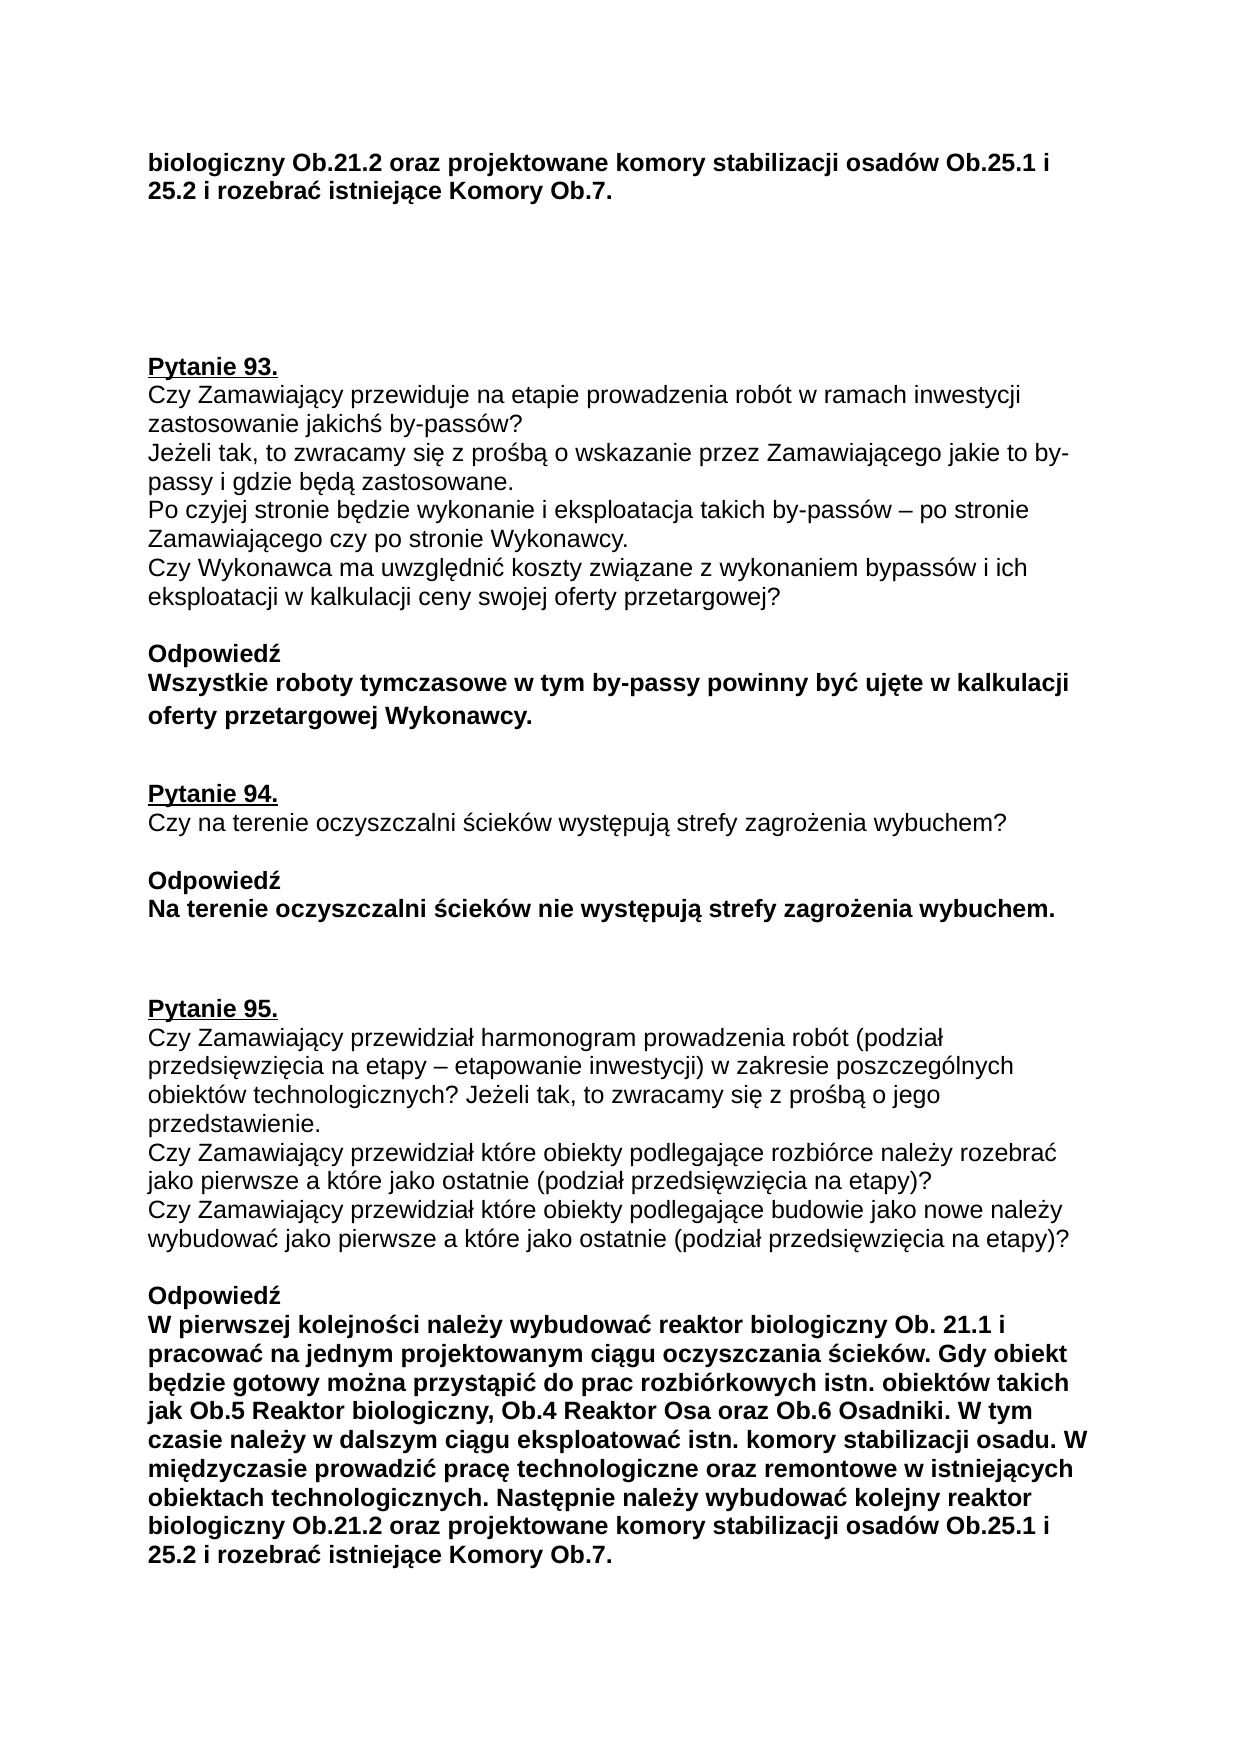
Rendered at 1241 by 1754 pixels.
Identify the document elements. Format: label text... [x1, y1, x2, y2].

text Wszystkie roboty tymczasowe w tym by-passy powinny być ujęte w kalkulacji oferty przetargowej Wykonawcy. [148, 668, 1093, 730]
text Odpowiedź [148, 639, 1093, 668]
text Czy Zamawiający przewiduje na etapie prowadzenia robót w ramach inwestycji zastosowanie jakichś by-passów? [148, 380, 1093, 438]
text Czy Zamawiający przewidział które obiekty podlegające budowie jako nowe należy wybudować jako pierwsze a które jako ostatnie (podział przedsięwzięcia na etapy)? [148, 1195, 1093, 1252]
text Pytanie 94. [148, 779, 1093, 808]
text Czy Zamawiający przewidział harmonogram prowadzenia robót (podział przedsięwzięcia na etapy – etapowanie inwestycji) w zakresie poszczególnych obiektów technologicznych? Jeżeli tak, to zwracamy się z prośbą o jego przedstawienie. [148, 1022, 1093, 1137]
text Czy Zamawiający przewidział które obiekty podlegające rozbiórce należy rozebrać jako pierwsze a które jako ostatnie (podział przedsięwzięcia na etapy)? [148, 1137, 1093, 1195]
text Odpowiedź [148, 866, 1093, 894]
text W pierwszej kolejności należy wybudować reaktor biologiczny Ob. 21.1 i pracować na jednym projektowanym ciągu oczyszczania ścieków. Gdy obiekt będzie gotowy można przystąpić do prac rozbiórkowych istn. obiektów takich jak Ob.5 Reaktor biologiczny, Ob.4 Reaktor Osa oraz Ob.6 Osadniki. W tym czasie należy w dalszym ciągu eksploatować istn. komory stabilizacji osadu. W międzyczasie prowadzić pracę technologiczne oraz remontowe w istniejących obiektach technologicznych. Następnie należy wybudować kolejny reaktor biologiczny Ob.21.2 oraz projektowane komory stabilizacji osadów Ob.25.1 i 25.2 i rozebrać istniejące Komory Ob.7. [148, 1310, 1093, 1569]
text Pytanie 95. [148, 994, 1093, 1022]
text Jeżeli tak, to zwracamy się z prośbą o wskazanie przez Zamawiającego jakie to by-passy i gdzie będą zastosowane. [148, 438, 1093, 495]
text Pytanie 93. [148, 352, 1093, 380]
text Po czyjej stronie będzie wykonanie i eksploatacja takich by-passów – po stronie Zamawiającego czy po stronie Wykonawcy. [148, 495, 1093, 553]
text Czy Wykonawca ma uwzględnić koszty związane z wykonaniem bypassów i ich eksploatacji w kalkulacji ceny swojej oferty przetargowej? [148, 553, 1093, 610]
text Na terenie oczyszczalni ścieków nie występują strefy zagrożenia wybuchem. [148, 894, 1093, 923]
text Odpowiedź [148, 1281, 1093, 1310]
text biologiczny Ob.21.2 oraz projektowane komory stabilizacji osadów Ob.25.1 i 25.2 i rozebrać istniejące Komory Ob.7. [148, 148, 1093, 205]
text Czy na terenie oczyszczalni ścieków występują strefy zagrożenia wybuchem? [148, 808, 1093, 837]
